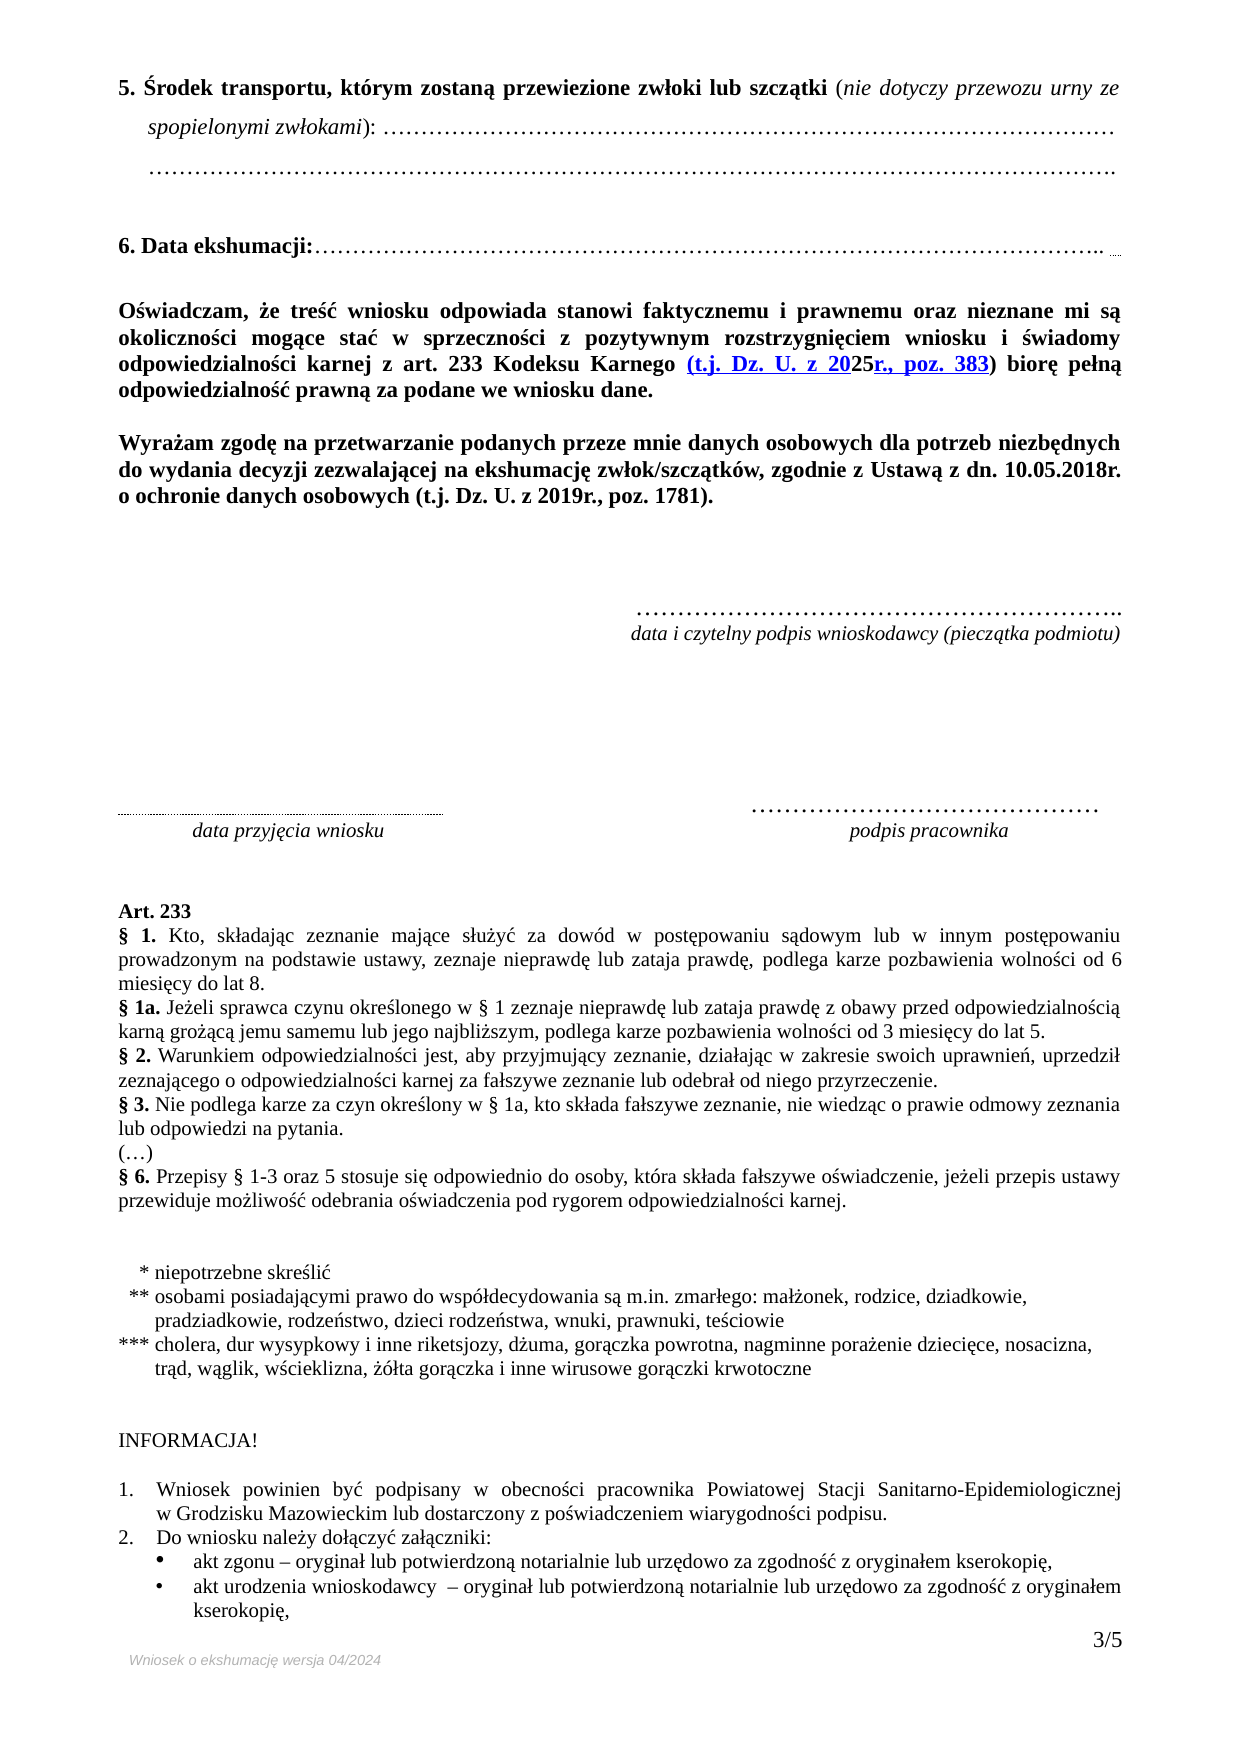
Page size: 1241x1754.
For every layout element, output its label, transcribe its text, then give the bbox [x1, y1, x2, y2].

text Wyrażam zgodę na przetwarzanie podanych przeze mnie danych osobowych dla potrzeb niezbędnych do wydania decyzji zezwalającej na ekshumację zwłok/szczątków, zgodnie z Ustawą z dn. 10.05.2018r. o ochronie danych osobowych (t.j. Dz. U. z 2019r., poz. 1781). [118, 429, 1122, 508]
text 6. Data ekshumacji:………………………………………………………………………………………….. [118, 232, 1122, 258]
list Wniosek powinien być podpisany w obecności pracownika Powiatowej Stacji Sanitarno-Epidemiologicznej w Grodzisku Mazowieckim lub dostarczony z poświadczeniem wiarygodności podpisu. [118, 1477, 1122, 1525]
text 5. Środek transportu, którym zostaną przewiezione zwłoki lub szczątki (nie dotyczy przewozu urny ze spopielonymi zwłokami): …………………………………………………………………………………… [118, 74, 1122, 139]
text data i czytelny podpis wnioskodawcy (pieczątka podmiotu) [487, 621, 1122, 645]
text § 2. Warunkiem odpowiedzialności jest, aby przyjmujący zeznanie, działając w zakresie swoich uprawnień, uprzedził zeznającego o odpowiedzialności karnej za fałszywe zeznanie lub odebrał od niego przyrzeczenie. [118, 1043, 1122, 1092]
list akt urodzenia wnioskodawcy – oryginał lub potwierdzoną notarialnie lub urzędowo za zgodność z oryginałem kserokopię, [156, 1574, 1122, 1622]
text § 6. Przepisy § 1-3 oraz 5 stosuje się odpowiednio do osoby, która składa fałszywe oświadczenie, jeżeli przepis ustawy przewiduje możliwość odebrania oświadczenia pod rygorem odpowiedzialności karnej. [118, 1164, 1122, 1212]
text Art. 233 [118, 899, 1122, 923]
text * niepotrzebne skreślić [118, 1260, 1122, 1284]
text Oświadczam, że treść wniosku odpowiada stanowi faktycznemu i prawnemu oraz nieznane mi są okoliczności mogące stać w sprzeczności z pozytywnym rozstrzygnięciem wniosku i świadomy odpowiedzialności karnej z art. 233 Kodeksu Karnego (t.j. Dz. U. z 2025r., poz. 383) biorę pełną odpowiedzialność prawną za podane we wniosku dane. [118, 297, 1122, 403]
text ………………………………………………………………………………………………………………. [148, 153, 1122, 179]
text data przyjęcia wniosku podpis pracownika [118, 817, 1122, 842]
list Do wniosku należy dołączyć załączniki: [118, 1525, 1122, 1549]
text (…) [118, 1140, 1122, 1164]
text *** cholera, dur wysypkowy i inne riketsjozy, dżuma, gorączka powrotna, nagminne porażenie dziecięce, nosacizna, [118, 1332, 1122, 1356]
text § 3. Nie podlega karze za czyn określony w § 1a, kto składa fałszywe zeznanie, nie wiedząc o prawie odmowy zeznania lub odpowiedzi na pytania. [118, 1092, 1122, 1140]
text INFORMACJA! [118, 1428, 1122, 1452]
list akt zgonu – oryginał lub potwierdzoną notarialnie lub urzędowo za zgodność z oryginałem kserokopię, [156, 1549, 1122, 1574]
text …………………………………… [118, 789, 1122, 817]
text pradziadkowie, rodzeństwo, dzieci rodzeństwa, wnuki, prawnuki, teściowie [118, 1308, 1122, 1332]
text trąd, wąglik, wścieklizna, żółta gorączka i inne wirusowe gorączki krwotoczne [118, 1356, 1122, 1380]
text § 1a. Jeżeli sprawca czynu określonego w § 1 zeznaje nieprawdę lub zataja prawdę z obawy przed odpowiedzialnością karną grożącą jemu samemu lub jego najbliższym, podlega karze pozbawienia wolności od 3 miesięcy do lat 5. [118, 995, 1122, 1043]
text ………………………………………………….. [532, 592, 1122, 621]
text § 1. Kto, składając zeznanie mające służyć za dowód w postępowaniu sądowym lub w innym postępowaniu prowadzonym na podstawie ustawy, zeznaje nieprawdę lub zataja prawdę, podlega karze pozbawienia wolności od 6 miesięcy do lat 8. [118, 923, 1122, 995]
text ** osobami posiadającymi prawo do współdecydowania są m.in. zmarłego: małżonek, rodzice, dziadkowie, [118, 1284, 1122, 1308]
